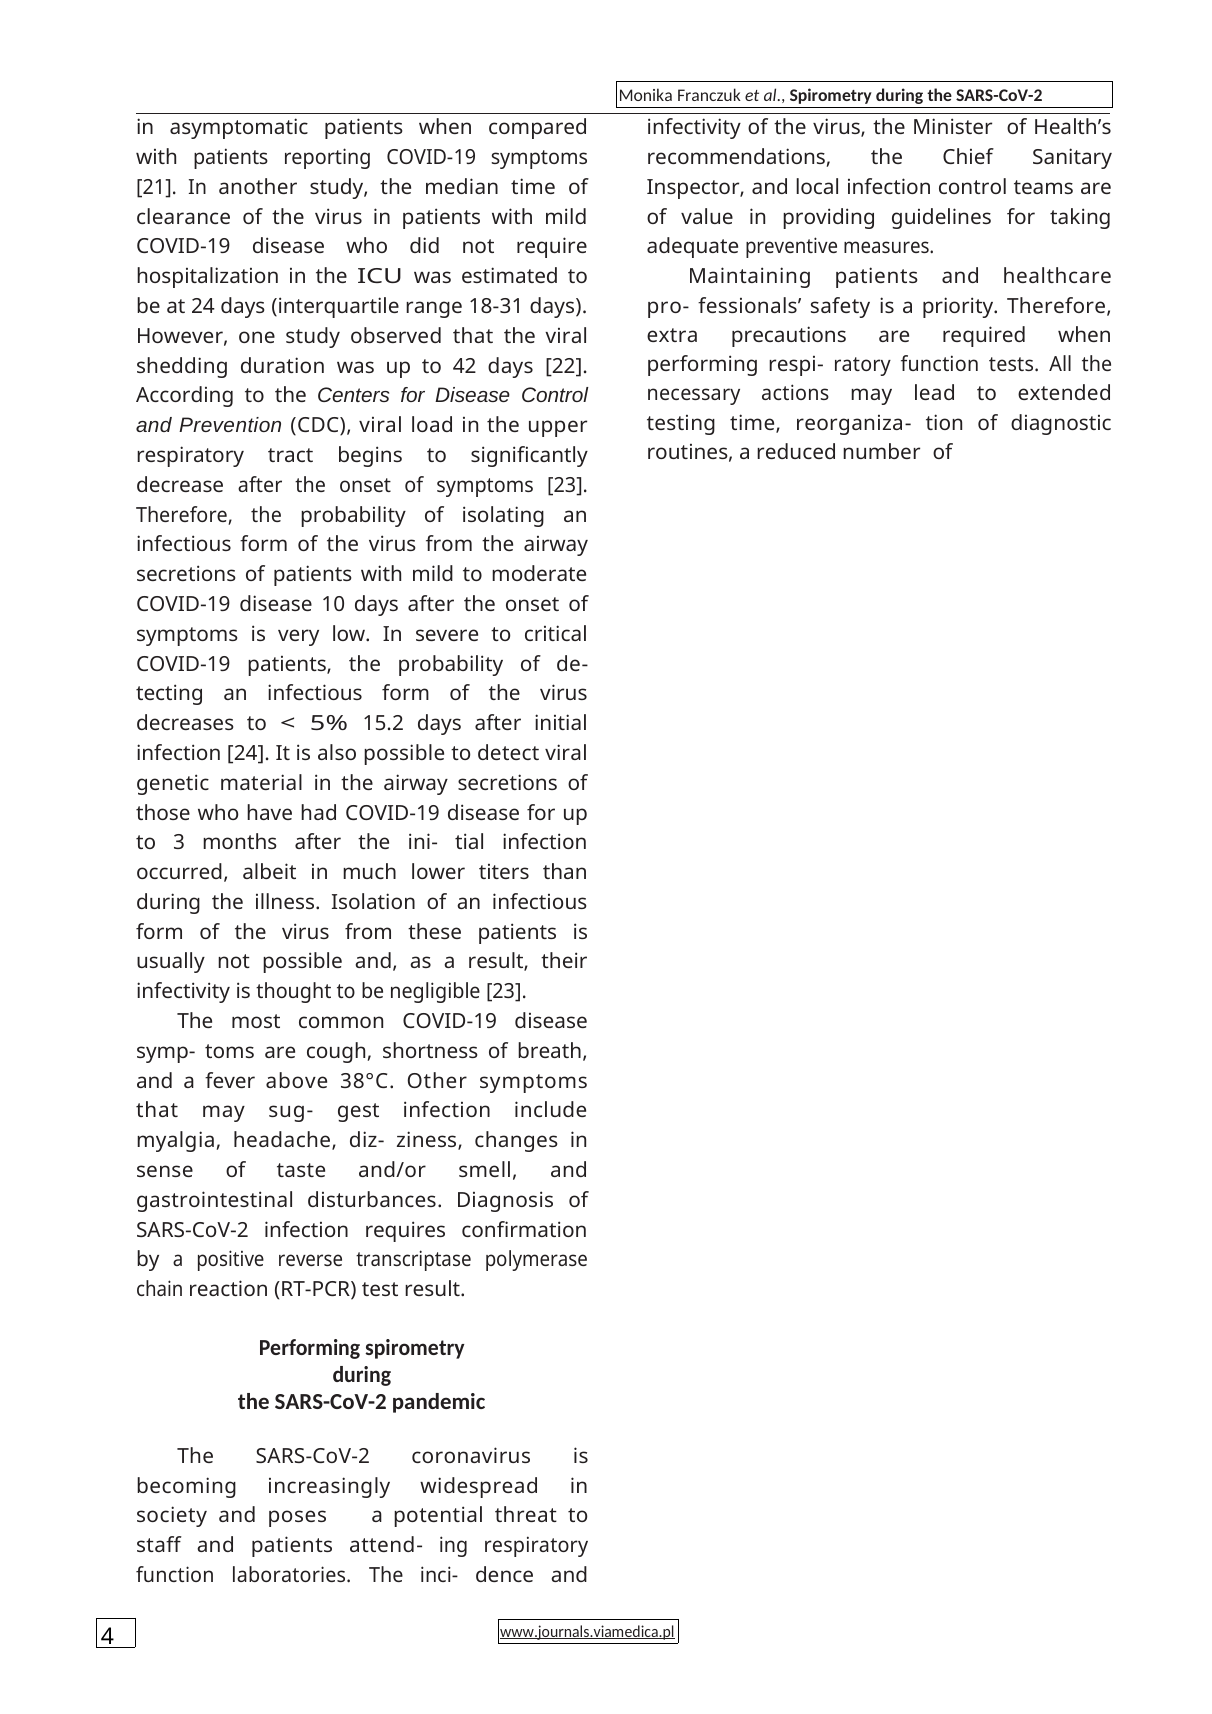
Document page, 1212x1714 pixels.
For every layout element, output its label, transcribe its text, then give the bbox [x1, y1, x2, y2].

subtitle Performing spirometry during [231, 1334, 492, 1388]
text the SARS-CoV-2 pandemic [231, 1388, 492, 1414]
text The most common COVID-19 disease symp- toms are cough, shortness of breath, and a fever above 38°C. Other symptoms that may sug- gest infection include myalgia, headache, diz- ziness, changes in sense of taste and/or smell, and gastrointestinal disturbances. Diagnosis of SARS-CoV-2 infection requires confirmation by a positive reverse transcriptase polymerase chain reaction (RT-PCR) test result. [136, 1006, 588, 1303]
text The SARS-CoV-2 coronavirus is becoming increasingly widespread in society and poses a potential threat to staff and patients attend- ing respiratory function laboratories. The inci- dence and infectivity of the virus, the Minister of Health’s recommendations, the Chief Sanitary Inspector, and local infection control teams are of value in providing guidelines for taking adequate preventive measures. [646, 112, 1112, 260]
text The SARS-CoV-2 coronavirus is becoming increasingly widespread in society and poses a potential threat to staff and patients attend- ing respiratory function laboratories. The inci- dence and infectivity of the virus, the Minister of Health’s recommendations, the Chief Sanitary Inspector, and local infection control teams are of value in providing guidelines for taking adequate preventive measures. [136, 1441, 588, 1588]
text Maintaining patients and healthcare pro- fessionals’ safety is a priority. Therefore, extra precautions are required when performing respi- ratory function tests. All the necessary actions may lead to extended testing time, reorganiza- tion of diagnostic routines, a reduced number of [646, 261, 1112, 466]
text in asymptomatic patients when compared with patients reporting COVID-19 symptoms [21]. In another study, the median time of clearance of the virus in patients with mild COVID-19 disease who did not require hospitalization in the ICU was estimated to be at 24 days (interquartile range 18-31 days). However, one study observed that the viral shedding duration was up to 42 days [22]. According to the Centers for Disease Control and Prevention (CDC), viral load in the upper respiratory tract begins to significantly decrease after the onset of symptoms [23]. Therefore, the probability of isolating an infectious form of the virus from the airway secretions of patients with mild to moderate COVID-19 disease 10 days after the onset of symptoms is very low. In severe to critical COVID-19 patients, the probability of de- tecting an infectious form of the virus decreases to < 5% 15.2 days after initial infection [24]. It is also possible to detect viral genetic material in the airway secretions of those who have had COVID-19 disease for up to 3 months after the ini- tial infection occurred, albeit in much lower titers than during the illness. Isolation of an infectious form of the virus from these patients is usually not possible and, as a result, their infectivity is thought to be negligible [23]. [136, 112, 588, 1005]
